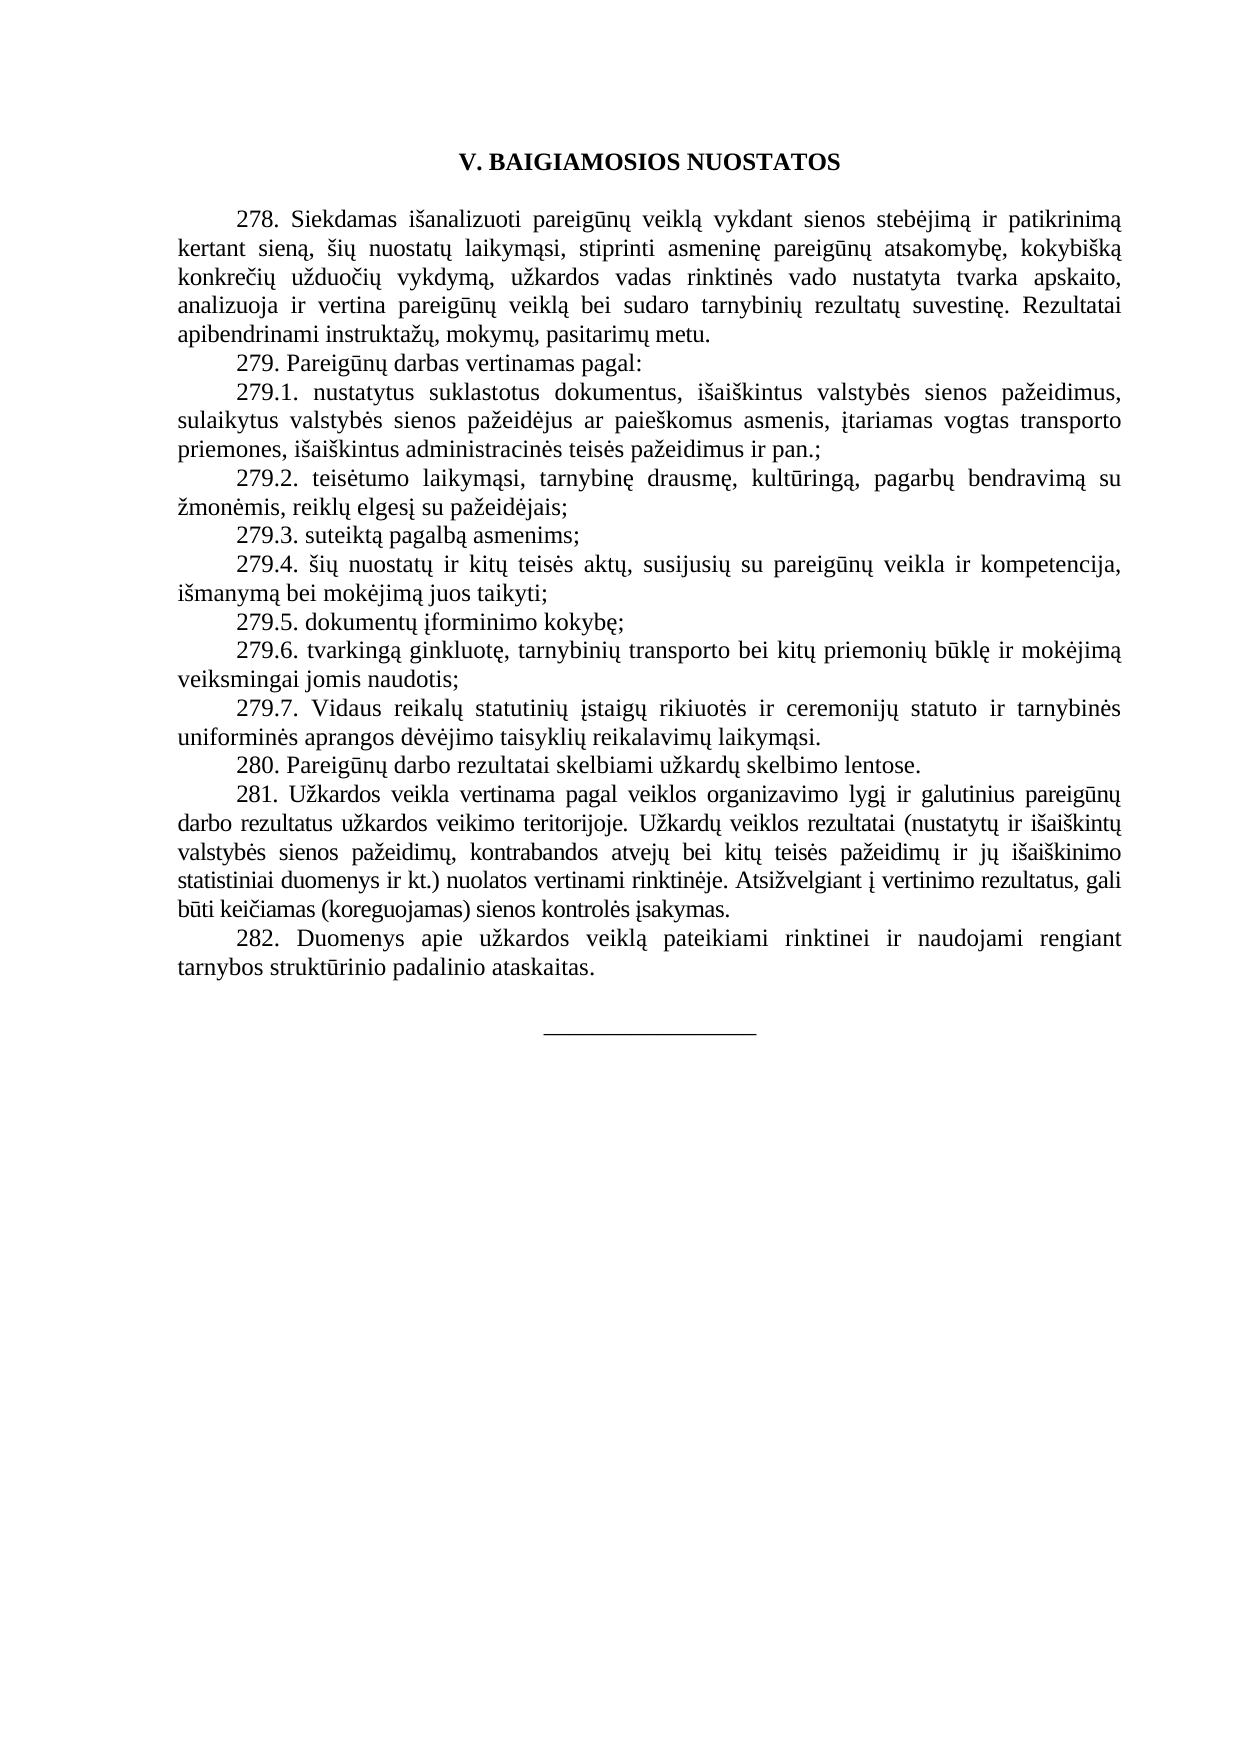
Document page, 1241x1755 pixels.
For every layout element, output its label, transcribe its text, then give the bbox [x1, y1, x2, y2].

text 279.3. suteiktą pagalbą asmenims; [177, 521, 1122, 549]
text 279. Pareigūnų darbas vertinamas pagal: [177, 348, 1122, 377]
text 281. Užkardos veikla vertinama pagal veiklos organizavimo lygį ir galutinius pareigūnų darbo rezultatus užkardos veikimo teritorijoje. Užkardų veiklos rezultatai (nustatytų ir išaiškintų valstybės sienos pažeidimų, kontrabandos atvejų bei kitų teisės pažeidimų ir jų išaiškinimo statistiniai duomenys ir kt.) nuolatos vertinami rinktinėje. Atsižvelgiant į vertinimo rezultatus, gali būti keičiamas (koreguojamas) sienos kontrolės įsakymas. [177, 779, 1122, 923]
text _________________ [177, 1009, 1122, 1038]
text 279.6. tvarkingą ginkluotę, tarnybinių transporto bei kitų priemonių būklę ir mokėjimą veiksmingai jomis naudotis; [177, 636, 1122, 693]
text 279.2. teisėtumo laikymąsi, tarnybinę drausmę, kultūringą, pagarbų bendravimą su žmonėmis, reiklų elgesį su pažeidėjais; [177, 463, 1122, 521]
text 279.4. šių nuostatų ir kitų teisės aktų, susijusių su pareigūnų veikla ir kompetencija, išmanymą bei mokėjimą juos taikyti; [177, 549, 1122, 607]
text 282. Duomenys apie užkardos veiklą pateikiami rinktinei ir naudojami rengiant tarnybos struktūrinio padalinio ataskaitas. [177, 923, 1122, 981]
text 279.5. dokumentų įforminimo kokybę; [177, 607, 1122, 636]
text 278. Siekdamas išanalizuoti pareigūnų veiklą vykdant sienos stebėjimą ir patikrinimą kertant sieną, šių nuostatų laikymąsi, stiprinti asmeninę pareigūnų atsakomybę, kokybišką konkrečių užduočių vykdymą, užkardos vadas rinktinės vado nustatyta tvarka apskaito, analizuoja ir vertina pareigūnų veiklą bei sudaro tarnybinių rezultatų suvestinę. Rezultatai apibendrinami instruktažų, mokymų, pasitarimų metu. [177, 204, 1122, 348]
text 279.1. nustatytus suklastotus dokumentus, išaiškintus valstybės sienos pažeidimus, sulaikytus valstybės sienos pažeidėjus ar paieškomus asmenis, įtariamas vogtas transporto priemones, išaiškintus administracinės teisės pažeidimus ir pan.; [177, 377, 1122, 463]
text 279.7. Vidaus reikalų statutinių įstaigų rikiuotės ir ceremonijų statuto ir tarnybinės uniforminės aprangos dėvėjimo taisyklių reikalavimų laikymąsi. [177, 693, 1122, 751]
text 280. Pareigūnų darbo rezultatai skelbiami užkardų skelbimo lentose. [177, 751, 1122, 779]
text V. BAIGIAMOSIOS NUOSTATOS [177, 147, 1122, 176]
